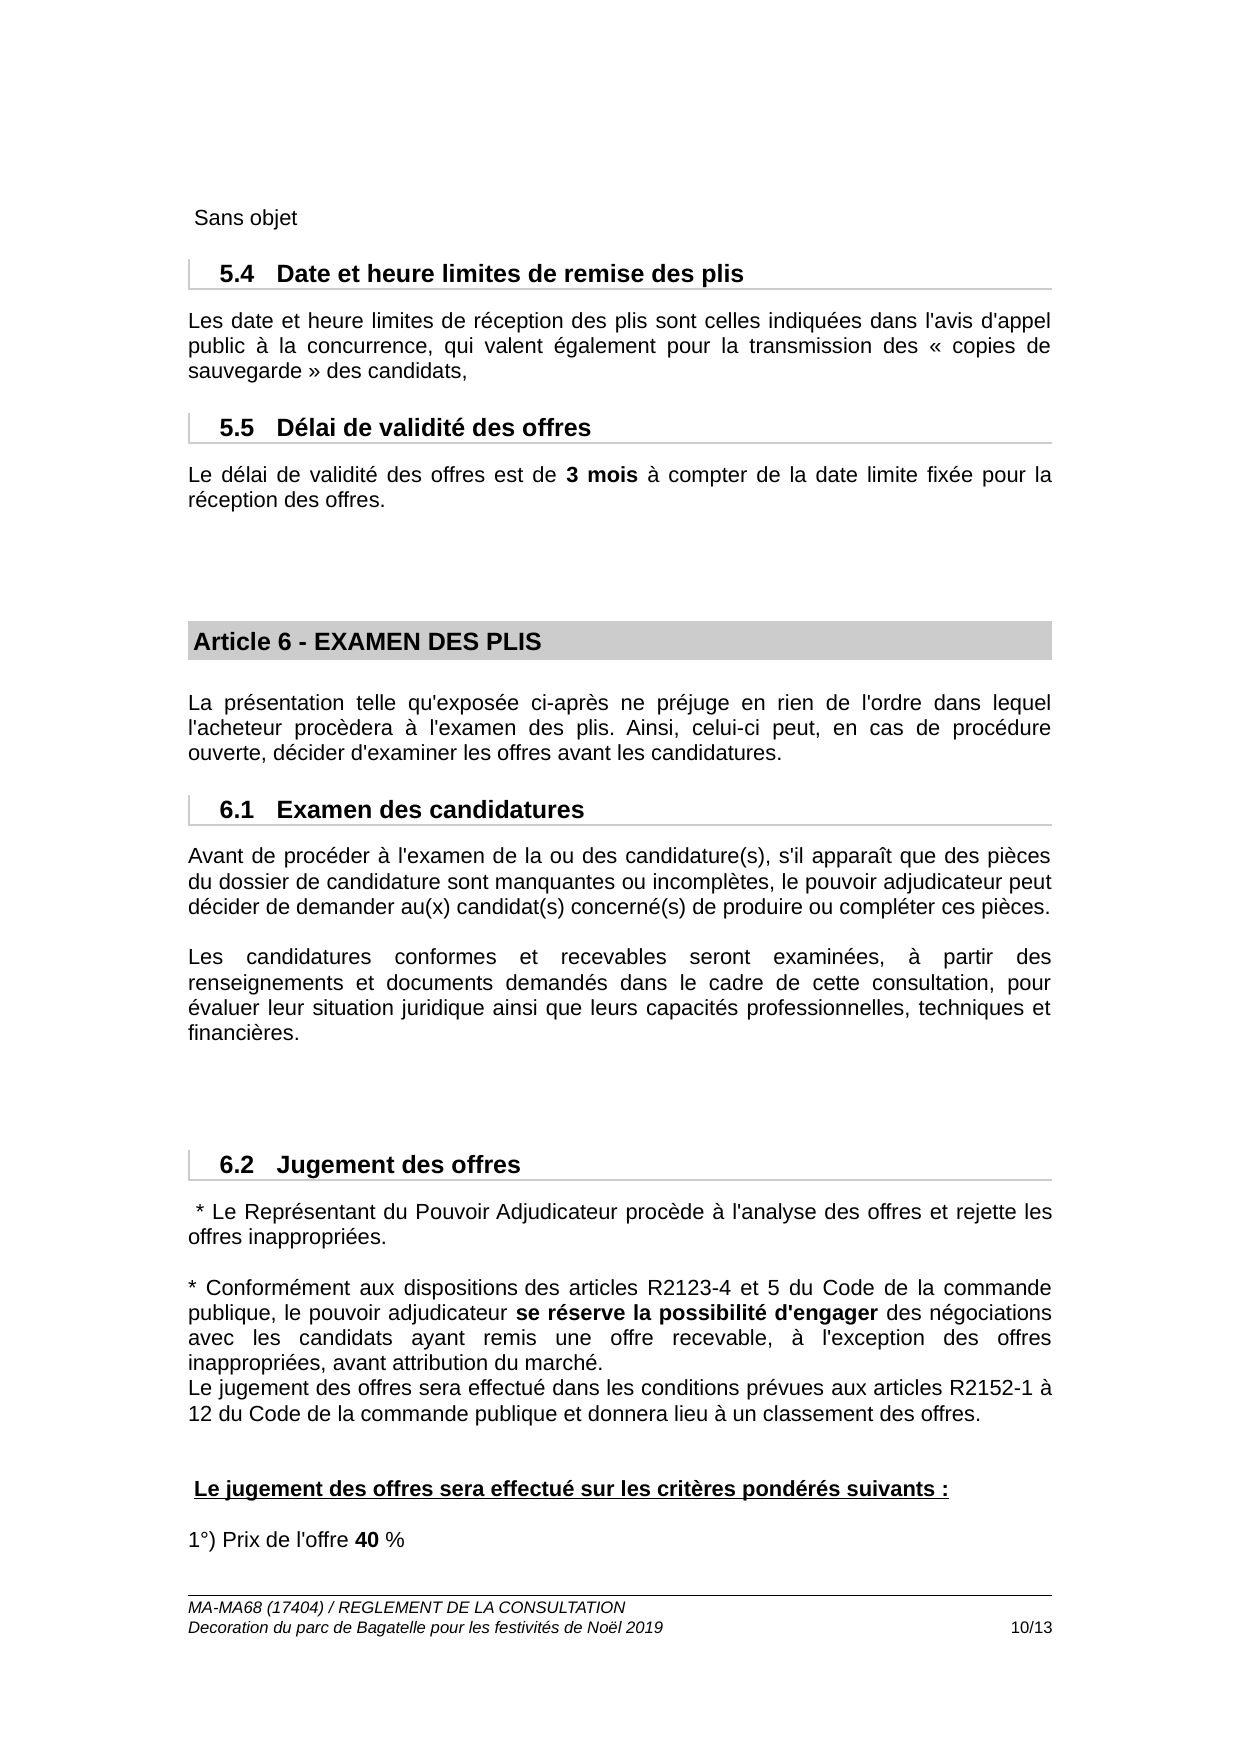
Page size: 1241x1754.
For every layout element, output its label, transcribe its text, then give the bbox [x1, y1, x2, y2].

subtitle Jugement des offres [190, 1150, 1052, 1179]
subtitle Examen des candidatures [190, 795, 1052, 824]
text Les date et heure limites de réception des plis sont celles indiquées dans l'avis d'appel public à la concurrence, qui valent également pour la transmission des « copies de sauvegarde » des candidats, [188, 308, 1052, 383]
text * Conformément aux dispositions des articles R2123-4 et 5 du Code de la commande publique, le pouvoir adjudicateur se réserve la possibilité d'engager des négociations avec les candidats ayant remis une offre recevable, à l'exception des offres inappropriées, avant attribution du marché. [188, 1274, 1052, 1375]
text Le délai de validité des offres est de 3 mois à compter de la date limite fixée pour la réception des offres. [188, 461, 1052, 512]
text * Le Représentant du Pouvoir Adjudicateur procède à l'analyse des offres et rejette les offres inappropriées. [188, 1199, 1052, 1249]
text Avant de procéder à l'examen de la ou des candidature(s), s'il apparaît que des pièces du dossier de candidature sont manquantes ou incomplètes, le pouvoir adjudicateur peut décider de demander au(x) candidat(s) concerné(s) de produire ou compléter ces pièces. [188, 843, 1052, 919]
text Sans objet [188, 204, 1052, 230]
subtitle Date et heure limites de remise des plis [190, 259, 1052, 288]
text Le jugement des offres sera effectué dans les conditions prévues aux articles R2152-1 à 12 du Code de la commande publique et donnera lieu à un classement des offres. [188, 1375, 1052, 1426]
text La présentation telle qu'exposée ci-après ne préjuge en rien de l'ordre dans lequel l'acheteur procèdera à l'examen des plis. Ainsi, celui-ci peut, en cas de procédure ouverte, décider d'examiner les offres avant les candidatures. [188, 690, 1052, 765]
subtitle EXAMEN DES PLIS [190, 624, 1050, 658]
text Les candidatures conformes et recevables seront examinées, à partir des renseignements et documents demandés dans le cadre de cette consultation, pour évaluer leur situation juridique ainsi que leurs capacités professionnelles, techniques et financières. [188, 944, 1052, 1045]
text Le jugement des offres sera effectué sur les critères pondérés suivants : [188, 1476, 1052, 1501]
subtitle Délai de validité des offres [190, 413, 1052, 442]
text 1°) Prix de l'offre 40 % [188, 1526, 1052, 1552]
